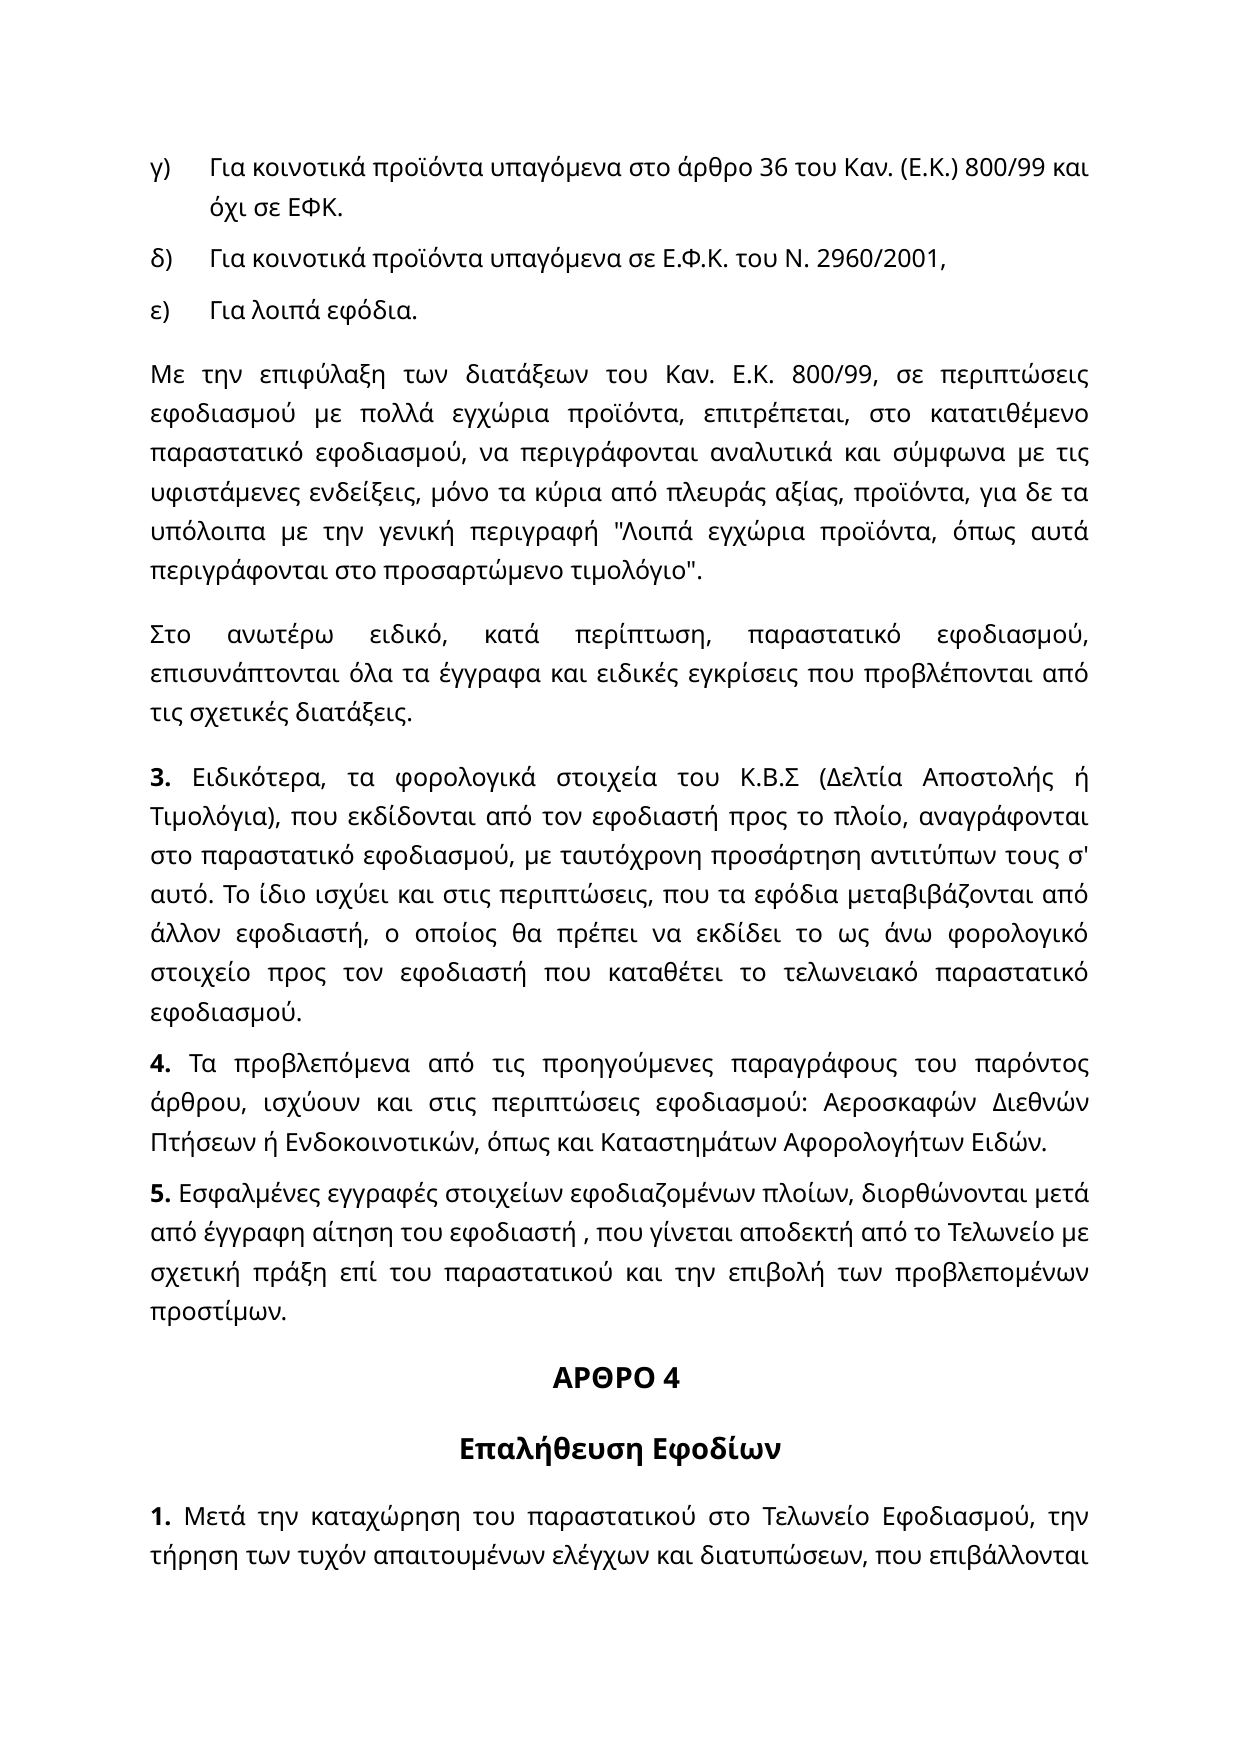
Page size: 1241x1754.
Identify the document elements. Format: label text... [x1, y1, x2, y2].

text Με την επιφύλαξη των διατάξεων του Καν. Ε.Κ. 800/99, σε περιπτώσεις εφοδιασμού με πολλά εγχώρια προϊόντα, επιτρέπεται, στο κατατιθέμενο παραστατικό εφοδιασμού, να περιγράφονται αναλυτικά και σύμφωνα με τις υφιστάμενες ενδείξεις, μόνο τα κύρια από πλευράς αξίας, προϊόντα, για δε τα υπόλοιπα με την γενική περιγραφή "Λοιπά εγχώρια προϊόντα, όπως αυτά περιγράφονται στο προσαρτώμενο τιμολόγιο". [150, 357, 1090, 587]
list γ) Για κοινοτικά προϊόντα υπαγόμενα στο άρθρο 36 του Καν. (Ε.Κ.) 800/99 και όχι σε ΕΦΚ. [150, 150, 1090, 223]
text 5. Εσφαλμένες εγγραφές στοιχείων εφοδιαζομένων πλοίων, διορθώνονται μετά από έγγραφη αίτηση του εφοδιαστή , που γίνεται αποδεκτή από το Τελωνείο με σχετική πράξη επί του παραστατικού και την επιβολή των προβλεπομένων προστίμων. [150, 1176, 1090, 1327]
list δ) Για κοινοτικά προϊόντα υπαγόμενα σε Ε.Φ.Κ. του Ν. 2960/2001, [150, 241, 1090, 275]
text Στο ανωτέρω ειδικό, κατά περίπτωση, παραστατικό εφοδιασμού, επισυνάπτονται όλα τα έγγραφα και ειδικές εγκρίσεις που προβλέπονται από τις σχετικές διατάξεις. [150, 617, 1090, 729]
text 3. Ειδικότερα, τα φορολογικά στοιχεία του Κ.Β.Σ (Δελτία Αποστολής ή Τιμολόγια), που εκδίδονται από τον εφοδιαστή προς το πλοίο, αναγράφονται στο παραστατικό εφοδιασμού, με ταυτόχρονη προσάρτηση αντιτύπων τους σ' αυτό. Το ίδιο ισχύει και στις περιπτώσεις, που τα εφόδια μεταβιβάζονται από άλλον εφοδιαστή, ο οποίος θα πρέπει να εκδίδει το ως άνω φορολογικό στοιχείο προς τον εφοδιαστή που καταθέτει το τελωνειακό παραστατικό εφοδιασμού. [150, 759, 1090, 1028]
text 4. Τα προβλεπόμενα από τις προηγούμενες παραγράφους του παρόντος άρθρου, ισχύουν και στις περιπτώσεις εφοδιασμού: Αεροσκαφών Διεθνών Πτήσεων ή Ενδοκοινοτικών, όπως και Καταστημάτων Αφορολογήτων Ειδών. [150, 1046, 1090, 1158]
text 1. Μετά την καταχώρηση του παραστατικού στο Τελωνείο Εφοδιασμού, την τήρηση των τυχόν απαιτουμένων ελέγχων και διατυπώσεων, που επιβάλλονται [150, 1499, 1090, 1572]
subtitle Επαλήθευση Εφοδίων [150, 1428, 1090, 1468]
subtitle ΑΡΘΡΟ 4 [150, 1357, 1090, 1397]
list ε) Για λοιπά εφόδια. [150, 292, 1090, 327]
